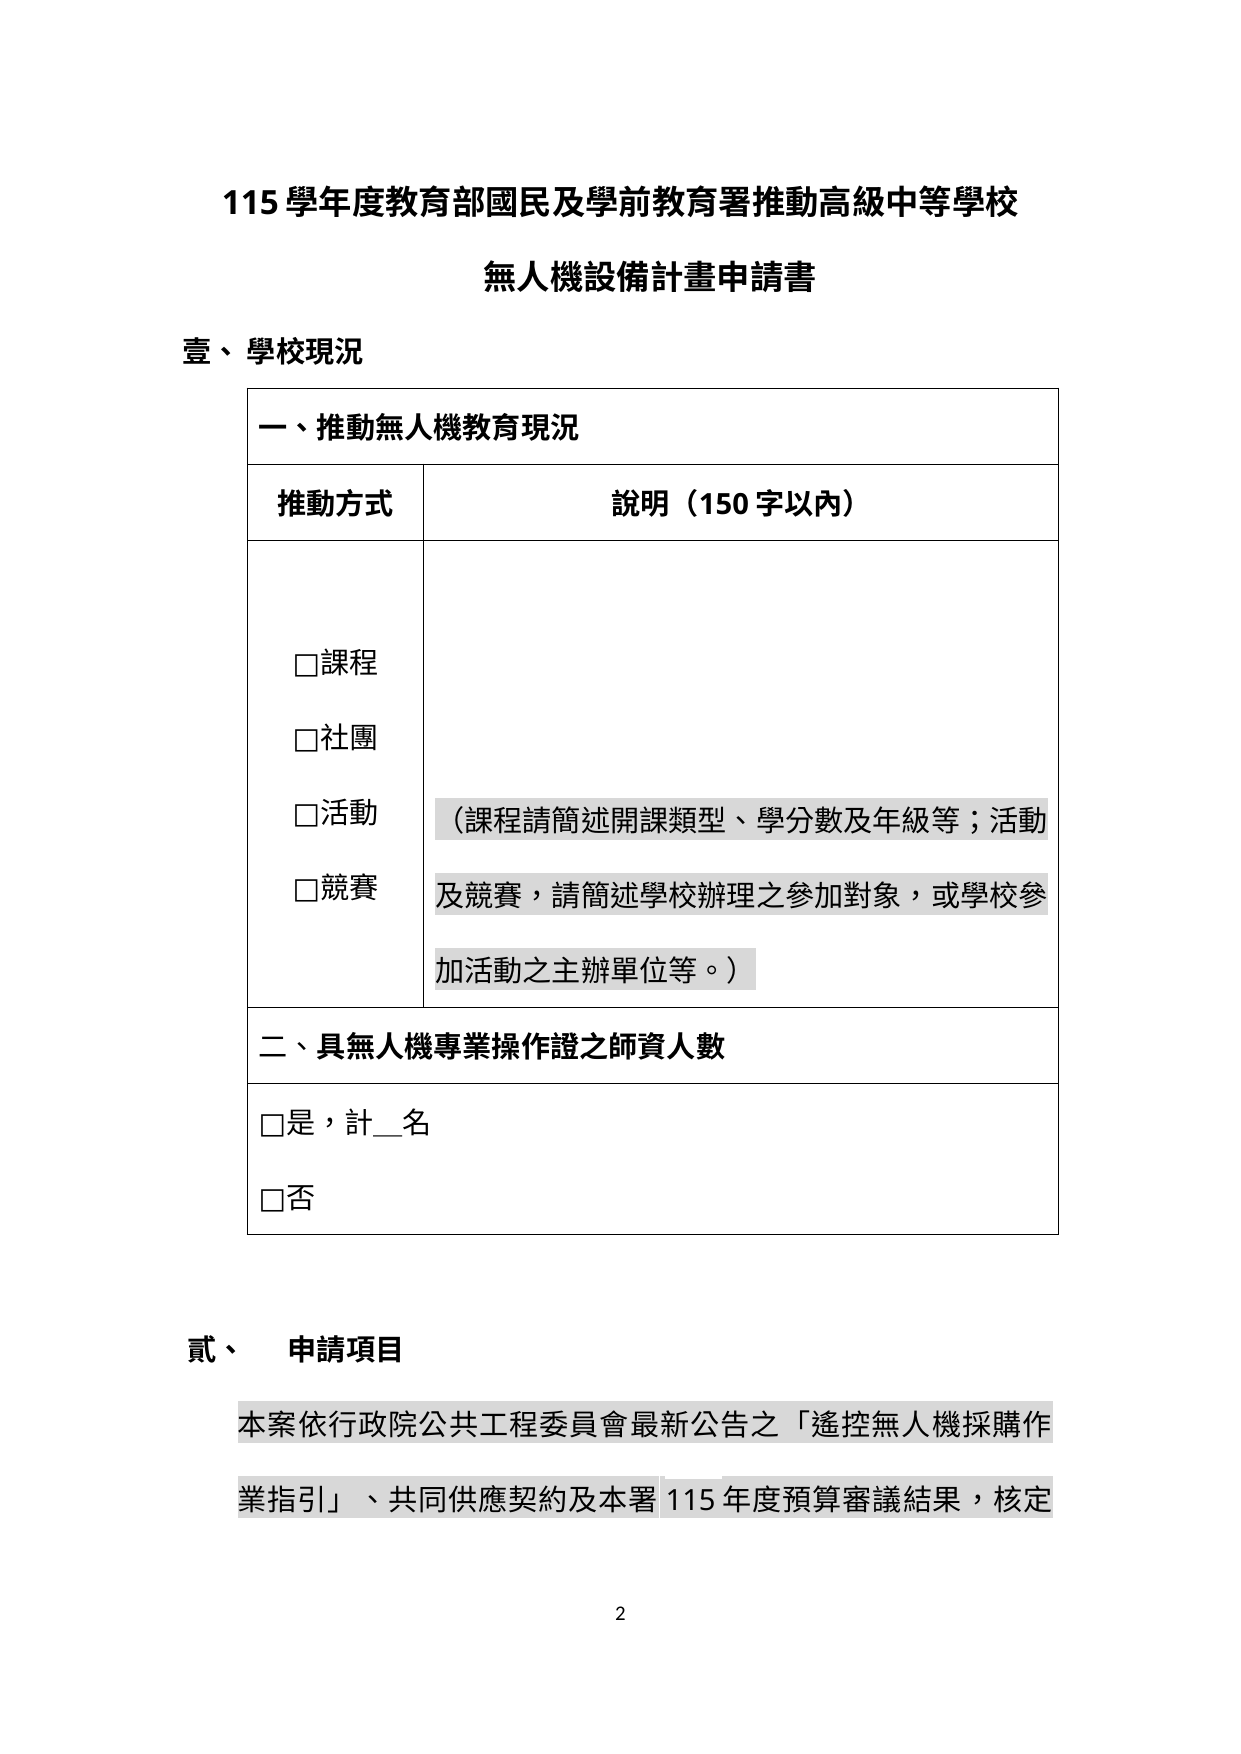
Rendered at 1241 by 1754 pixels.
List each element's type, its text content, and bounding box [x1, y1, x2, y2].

table_cell □是，計＿名 □否 [248, 1084, 1058, 1234]
list 學校現況 [182, 312, 1053, 387]
table_cell 推動方式 [248, 465, 423, 539]
list 本案依行政院公共工程委員會最新公告之「遙控無人機採購作業指引」、共同供應契約及本署115年度預算審議結果，核定 [237, 1385, 1053, 1535]
list 申請項目 [187, 1310, 1053, 1385]
text 115學年度教育部國民及學前教育署推動高級中等學校 [187, 162, 1053, 237]
list 無人機設備計畫申請書 [247, 237, 1053, 312]
table_cell □課程 □社團 □活動 □競賽 [248, 541, 423, 1007]
table_header 一、推動無人機教育現況 [248, 389, 1058, 463]
table_cell （課程請簡述開課類型、學分數及年級等；活動及競賽，請簡述學校辦理之參加對象，或學校參加活動之主辦單位等。） [424, 541, 1058, 1007]
table_cell 二、具無人機專業操作證之師資人數 [248, 1008, 1058, 1083]
table_cell 說明（150字以內） [424, 465, 1058, 539]
